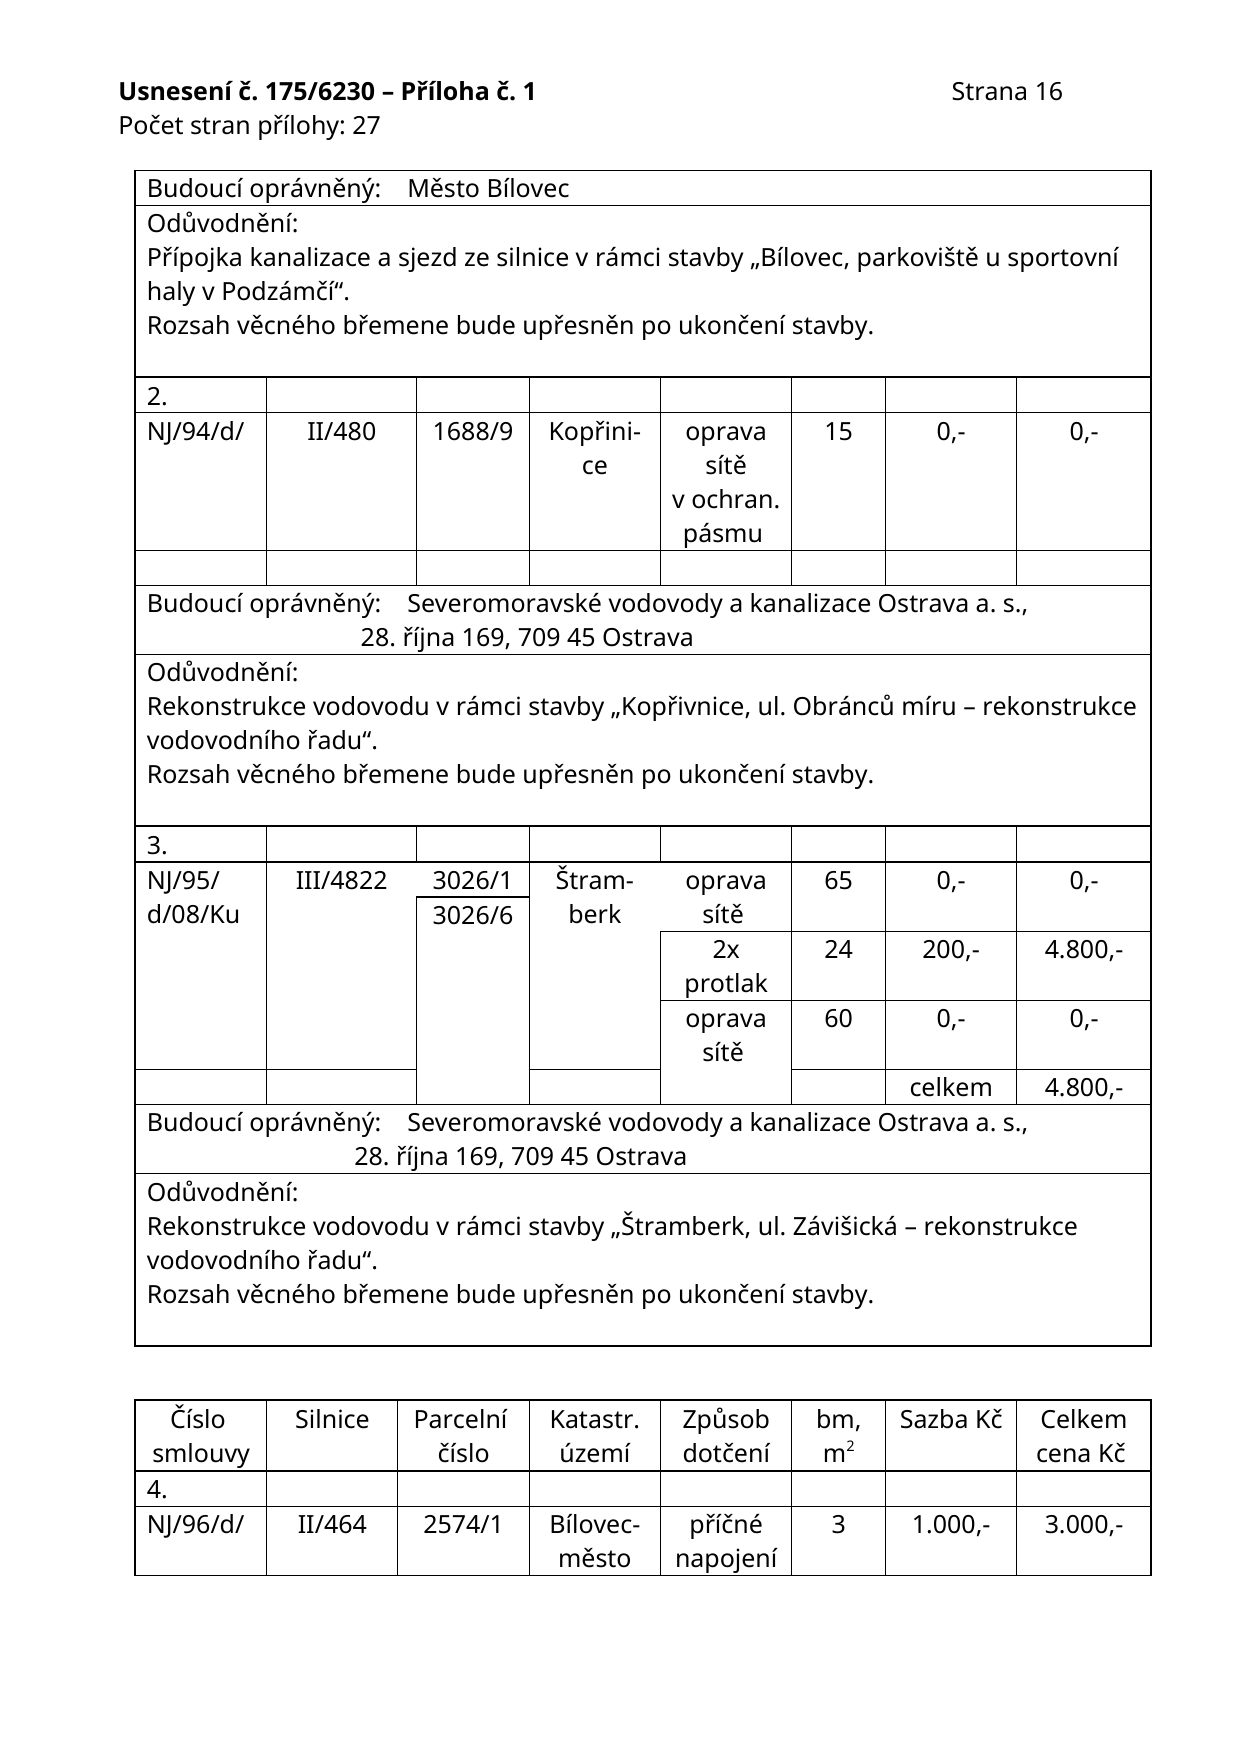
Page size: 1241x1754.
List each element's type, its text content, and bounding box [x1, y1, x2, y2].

table_cell 0,- [886, 413, 1016, 549]
table_cell 15 [792, 413, 885, 549]
table_cell [792, 378, 885, 412]
table_cell Štram-berk [530, 863, 660, 1069]
table_header oprava sítě [660, 863, 791, 931]
table_header Číslo smlouvy [136, 1401, 266, 1469]
table_cell 1688/9 [417, 413, 529, 549]
table_cell [530, 378, 660, 412]
table_cell Odůvodnění: Přípojka kanalizace a sjezd ze silnice v rámci stavby „Bílovec, parkoviště u sportovní haly v Podzámčí“. Rozsah věcného břemene bude upřesněn po ukončení stavby. [136, 206, 1150, 376]
table_cell 0,- [1017, 1001, 1150, 1069]
table_cell [661, 1472, 791, 1506]
table_cell Budoucí oprávněný: Severomoravské vodovody a kanalizace Ostrava a. s., 28. října 169, 709 45 Ostrava [136, 586, 1150, 654]
table_cell Kopřini-ce [530, 413, 660, 549]
table_cell Budoucí oprávněný: Město Bílovec [136, 171, 1150, 205]
table_cell [1017, 1472, 1150, 1506]
table_header Způsob dotčení [661, 1401, 791, 1469]
table_cell oprava sítě v ochran. pásmu [661, 413, 791, 549]
table_cell příčné napojení [661, 1507, 791, 1575]
table_cell III/4822 [267, 863, 417, 1069]
table_header 65 [792, 863, 885, 931]
table_cell 3 [792, 1507, 885, 1575]
table_cell NJ/95/d/08/Ku [136, 863, 266, 1069]
table_cell [417, 551, 529, 585]
table_cell [267, 827, 416, 861]
table_cell [661, 1069, 791, 1104]
table_cell 2574/1 [398, 1507, 529, 1575]
table_cell 4. [136, 1472, 266, 1506]
table_cell 3026/6 [417, 898, 529, 1069]
table_header Parcelní číslo [398, 1401, 529, 1469]
table_cell [886, 1472, 1016, 1506]
table_header Sazba Kč [886, 1401, 1016, 1469]
table_cell NJ/94/d/ [136, 413, 266, 549]
table_cell [417, 827, 529, 861]
table_cell oprava sítě [661, 1001, 791, 1069]
table_cell 2x protlak [661, 932, 791, 1000]
table_header Celkem cena Kč [1017, 1401, 1150, 1469]
table_header 0,- [1017, 863, 1150, 931]
table_cell [267, 551, 416, 585]
table_cell 1.000,- [886, 1507, 1016, 1575]
table_cell 24 [792, 932, 885, 1000]
table_header Katastr. území [530, 1401, 660, 1469]
table_cell 3.000,- [1017, 1507, 1150, 1575]
table_cell [661, 827, 791, 861]
table_cell [530, 1070, 660, 1104]
table_cell [530, 551, 660, 585]
table_cell [886, 378, 1016, 412]
table_cell Odůvodnění: Rekonstrukce vodovodu v rámci stavby „Štramberk, ul. Závišická – rekonstrukce vodovodního řadu“. Rozsah věcného břemene bude upřesněn po ukončení stavby. [136, 1174, 1150, 1344]
table_cell 200,- [886, 932, 1016, 1000]
table_cell [792, 827, 885, 861]
table_cell Budoucí oprávněný: Severomoravské vodovody a kanalizace Ostrava a. s., 28. října 169, 709 45 Ostrava [136, 1105, 1150, 1173]
table_cell 0,- [1017, 413, 1150, 549]
table_cell [1017, 827, 1150, 861]
table_cell [1017, 551, 1150, 585]
table_cell [792, 551, 885, 585]
table_cell [661, 378, 791, 412]
table_cell [267, 1472, 397, 1506]
table_cell [886, 551, 1016, 585]
table_cell [661, 551, 791, 585]
table_cell [417, 1069, 529, 1104]
table_cell 4.800,- [1017, 932, 1150, 1000]
table_header Silnice [267, 1401, 397, 1469]
table_header bm, m2 [792, 1401, 885, 1469]
table_cell [398, 1472, 529, 1506]
table_cell [136, 1070, 266, 1104]
table_cell celkem [886, 1070, 1016, 1104]
table_cell [530, 827, 660, 861]
table_cell 60 [792, 1001, 885, 1069]
table_cell 4.800,- [1017, 1070, 1150, 1104]
table_cell [1017, 378, 1150, 412]
table_cell II/464 [267, 1507, 397, 1575]
table_cell 2. [136, 378, 266, 412]
table_cell [136, 551, 266, 585]
table_cell [417, 378, 529, 412]
table_cell II/480 [267, 413, 416, 549]
table_cell [267, 1070, 416, 1104]
table_cell [886, 827, 1016, 861]
table_cell [267, 378, 416, 412]
table_cell NJ/96/d/ [136, 1507, 266, 1575]
table_cell [530, 1472, 660, 1506]
table_cell Odůvodnění: Rekonstrukce vodovodu v rámci stavby „Kopřivnice, ul. Obránců míru – rekonstrukce vodovodního řadu“. Rozsah věcného břemene bude upřesněn po ukončení stavby. [136, 655, 1150, 825]
table_cell 3. [136, 827, 266, 861]
table_cell Bílovec-město [530, 1507, 660, 1575]
table_cell 0,- [886, 1001, 1016, 1069]
table_cell [792, 1472, 885, 1506]
table_header 3026/1 [417, 863, 529, 896]
table_header 0,- [886, 863, 1016, 931]
table_cell [792, 1070, 885, 1104]
